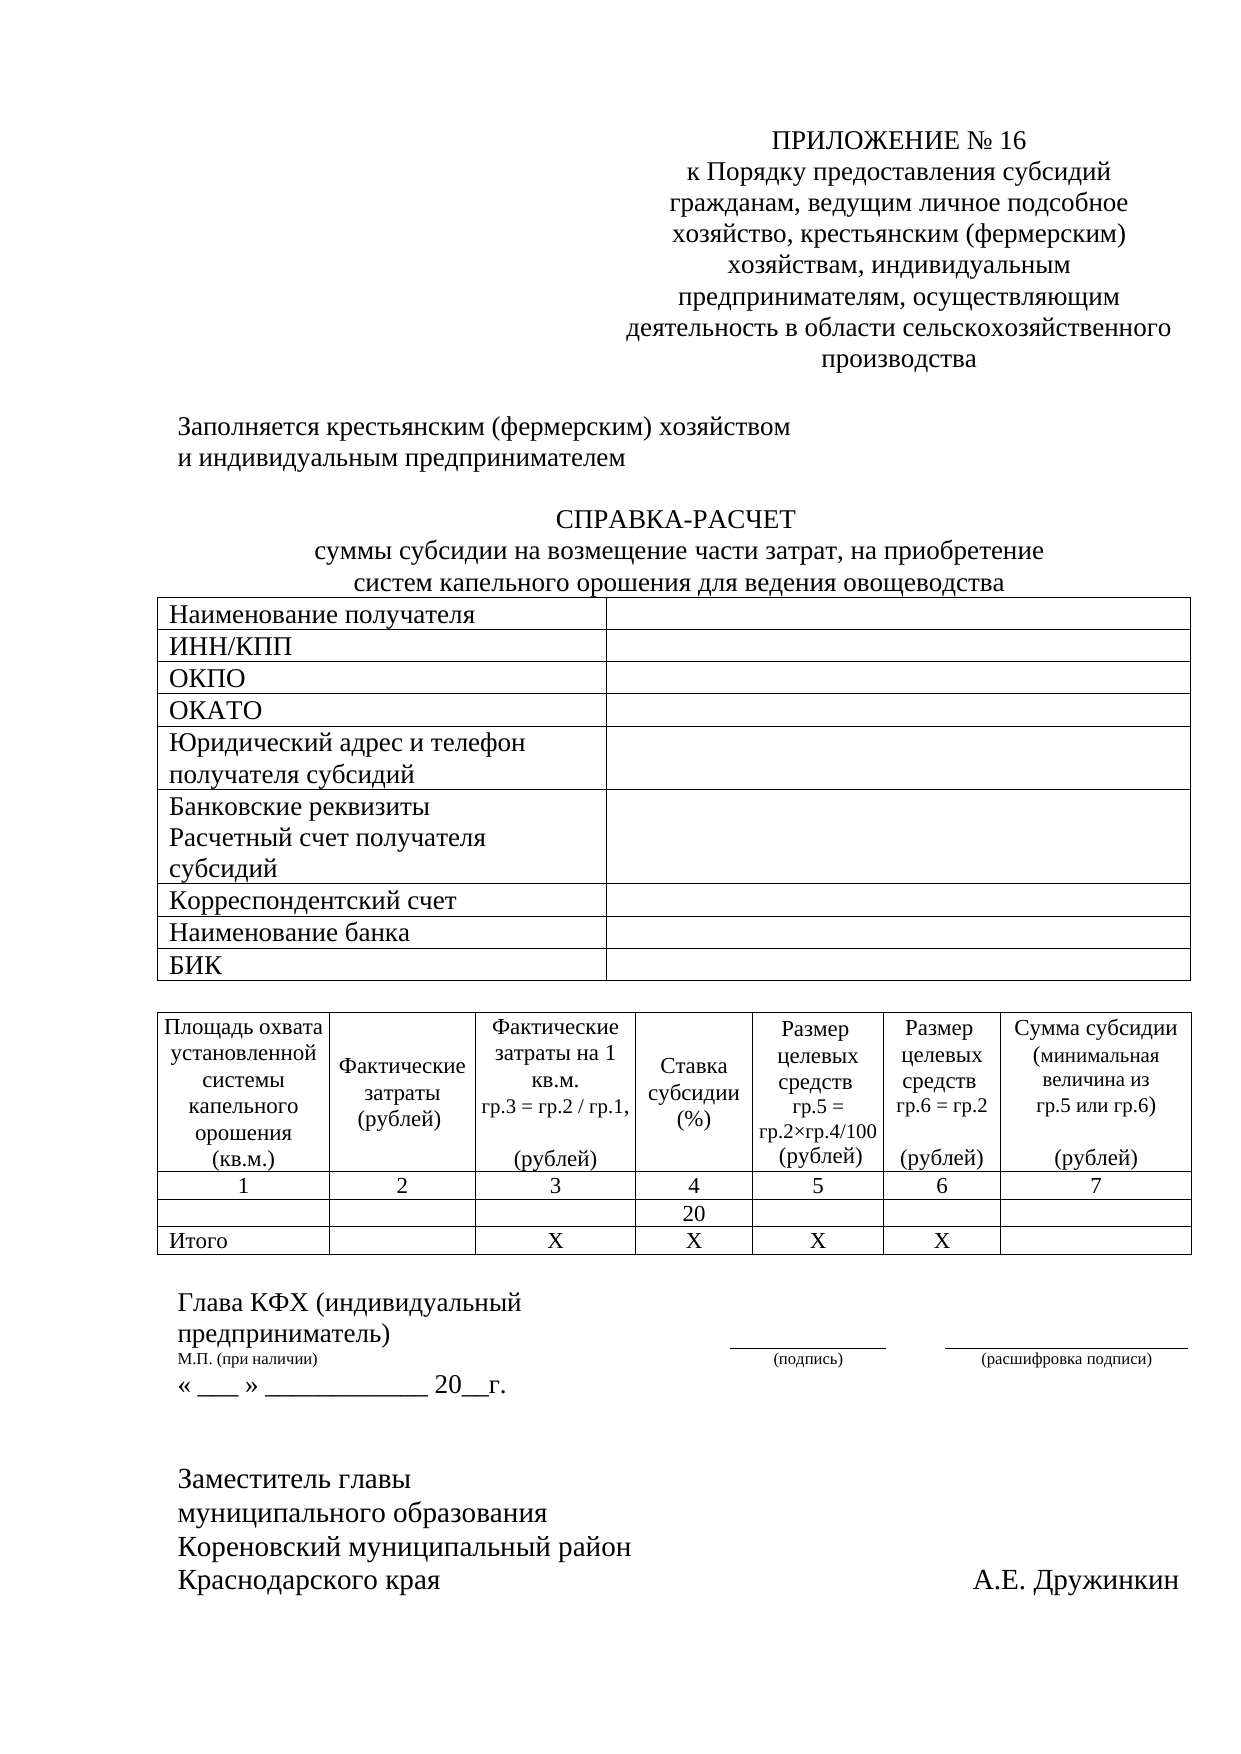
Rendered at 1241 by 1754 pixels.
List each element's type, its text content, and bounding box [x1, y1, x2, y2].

table_cell [945, 1368, 1188, 1399]
table_cell [753, 1200, 883, 1226]
table_header [607, 598, 1190, 629]
text суммы субсидии на возмещение части затрат, на приобретение [177, 534, 1181, 566]
table_cell [330, 1200, 475, 1226]
text СПРАВКА-РАСЧЕТ [177, 503, 1181, 534]
table_header [886, 1286, 945, 1348]
table_cell [730, 1368, 886, 1399]
table_header Фактические затраты (рублей) [330, 1013, 475, 1171]
table_header Наименование получателя [158, 598, 606, 629]
table_cell БИК [158, 949, 606, 980]
table_cell Х [476, 1227, 635, 1253]
table_cell Банковские реквизиты Расчетный счет получателя субсидий [158, 790, 606, 883]
table_cell 2 [330, 1172, 475, 1199]
table_header Площадь охвата установленной системы капельного орошения (кв.м.) [158, 1013, 329, 1171]
table_cell М.П. (при наличии) [166, 1348, 730, 1368]
table_cell ОКПО [158, 662, 606, 693]
table_cell 4 [636, 1172, 752, 1199]
text Кореновский муниципальный район [177, 1529, 1181, 1562]
table_cell Х [884, 1227, 1000, 1253]
table_header Размер целевых средств гр.5 = гр.2×гр.4/100 (рублей) [753, 1013, 883, 1171]
table_cell [476, 1200, 635, 1226]
table_cell [607, 694, 1190, 726]
table_header Фактические затраты на 1 кв.м. гр.3 = гр.2 / гр.1, (рублей) [476, 1013, 635, 1171]
table_cell Х [636, 1227, 752, 1253]
table_cell [607, 917, 1190, 948]
table_cell Наименование банка [158, 917, 606, 948]
table_cell « ___ » ____________ 20__г. [166, 1368, 730, 1399]
table_cell [607, 884, 1190, 916]
text и индивидуальным предпринимателем [177, 441, 1181, 472]
table_cell [607, 662, 1190, 693]
table_cell (расшифровка подписи) [945, 1349, 1188, 1368]
table_cell Итого [158, 1227, 329, 1253]
table_header Сумма субсидии (минимальная величина из гр.5 или гр.6) (рублей) [1001, 1013, 1191, 1171]
table_cell [607, 630, 1190, 661]
table_cell [886, 1368, 945, 1399]
table_cell [1001, 1227, 1191, 1253]
table_cell [607, 949, 1190, 980]
text муниципального образования [177, 1495, 1181, 1529]
table_header [945, 1286, 1188, 1348]
table_header Ставка субсидии (%) [636, 1013, 752, 1171]
table_cell [607, 790, 1190, 883]
table_cell Юридический адрес и телефон получателя субсидий [158, 727, 606, 789]
table_header [730, 1286, 886, 1348]
table_cell 20 [636, 1200, 752, 1226]
table_cell Корреспондентский счет [158, 884, 606, 916]
table_cell 6 [884, 1172, 1000, 1199]
table_cell Х [753, 1227, 883, 1253]
table_cell [158, 1200, 329, 1226]
table_cell 1 [158, 1172, 329, 1199]
table_header Размер целевых средств гр.6 = гр.2 (рублей) [884, 1013, 1000, 1171]
text Краснодарского края А.Е. Дружинкин [177, 1562, 1181, 1596]
table_cell [607, 727, 1190, 789]
table_cell 5 [753, 1172, 883, 1199]
table_cell [884, 1200, 1000, 1226]
table_cell [886, 1348, 945, 1368]
text Заместитель главы [177, 1462, 1181, 1495]
text Заполняется крестьянским (фермерским) хозяйством [177, 410, 1181, 441]
table_header ПРИЛОЖЕНИЕ № 16 к Порядку предоставления субсидий гражданам, ведущим личное подсобное хозяйство, крестьянским (фермерским) хозяйствам, индивидуальным предпринимателям, осуществляющим деятельность в области сельскохозяйственного производства [617, 118, 1181, 379]
table_cell 7 [1001, 1172, 1191, 1199]
table_cell ИНН/КПП [158, 630, 606, 661]
table_header [177, 118, 617, 379]
table_cell (подпись) [730, 1349, 886, 1368]
table_cell ОКАТО [158, 694, 606, 726]
table_cell [330, 1227, 475, 1253]
table_cell 3 [476, 1172, 635, 1199]
text систем капельного орошения для ведения овощеводства [177, 566, 1181, 597]
table_cell [1001, 1200, 1191, 1226]
table_header Глава КФХ (индивидуальный предприниматель) [166, 1286, 730, 1348]
